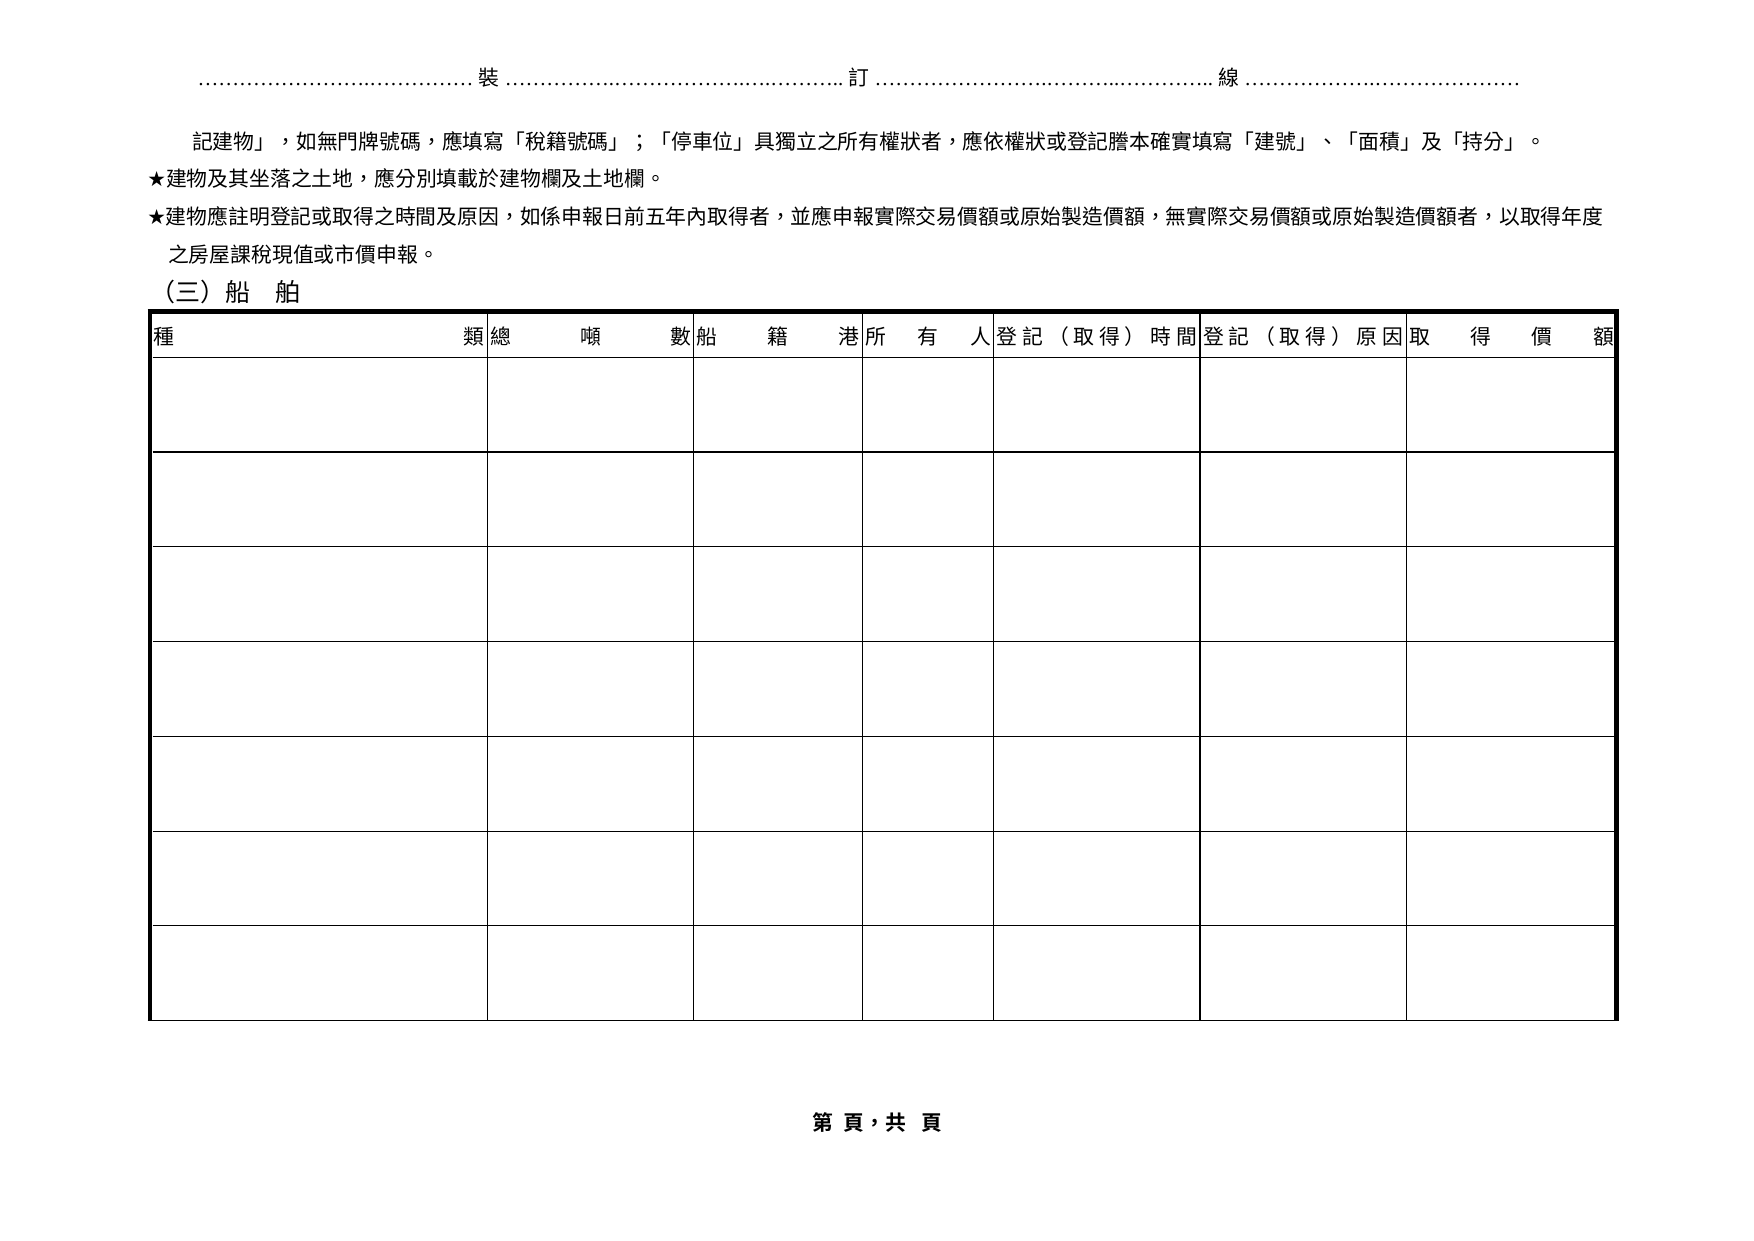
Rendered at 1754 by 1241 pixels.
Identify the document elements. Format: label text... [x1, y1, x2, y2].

table_cell [488, 453, 693, 546]
table_cell [1201, 453, 1406, 546]
table_cell [152, 926, 487, 1020]
table_cell [152, 358, 487, 451]
table_cell [863, 642, 993, 736]
table_cell [1201, 737, 1406, 831]
table_header 登記（取得）原因 [1201, 314, 1406, 357]
table_cell [994, 453, 1199, 546]
table_cell [694, 358, 862, 451]
table_cell [152, 737, 487, 831]
table_cell [1407, 832, 1614, 925]
table_cell [152, 642, 487, 736]
table_cell [1201, 926, 1406, 1020]
table_cell [152, 452, 487, 546]
table_cell [488, 832, 693, 925]
table_cell [1407, 642, 1614, 736]
table_cell [863, 832, 993, 925]
table_header 所有人 [863, 314, 993, 357]
table_header 登記（取得）時間 [994, 314, 1199, 357]
table_cell [152, 832, 487, 925]
table_cell [1201, 642, 1406, 736]
table_cell [694, 832, 862, 925]
table_cell [694, 453, 862, 546]
table_cell [994, 926, 1199, 1020]
table_cell [863, 547, 993, 641]
table_cell [488, 642, 693, 736]
table_cell [994, 737, 1199, 831]
table_cell [1407, 358, 1614, 451]
table_cell [694, 547, 862, 641]
table_cell [994, 832, 1199, 925]
table_cell [994, 642, 1199, 736]
table_cell [488, 358, 693, 451]
table_cell [863, 737, 993, 831]
text ★建物應註明登記或取得之時間及原因，如係申報日前五年內取得者，並應申報實際交易價額或原始製造價額，無實際交易價額或原始製造價額者，以取得年度之房屋課稅現值或市價申報。 [147, 197, 1604, 272]
table_cell [863, 926, 993, 1020]
table_cell [1407, 453, 1614, 546]
table_cell [1407, 926, 1614, 1020]
table_cell [1201, 547, 1406, 641]
table_cell [488, 547, 693, 641]
table_header 種類 [152, 314, 487, 357]
text ★建物及其坐落之土地，應分別填載於建物欄及土地欄。 [126, 159, 1604, 197]
text （三）船 舶 [150, 272, 1604, 309]
table_header 船籍港 [694, 314, 862, 357]
table_cell [694, 642, 862, 736]
table_cell [152, 547, 487, 641]
table_header 總噸數 [488, 314, 693, 357]
text 記建物」，如無門牌號碼，應填寫「稅籍號碼」；「停車位」具獨立之所有權狀者，應依權狀或登記謄本確實填寫「建號」、「面積」及「持分」。 [150, 122, 1604, 159]
table_cell [1201, 832, 1406, 925]
table_cell [1407, 737, 1614, 831]
table_cell [1407, 547, 1614, 641]
table_cell [1201, 358, 1406, 451]
table_cell [863, 453, 993, 546]
table_cell [488, 737, 693, 831]
table_cell [994, 358, 1199, 451]
table_header 取得價額 [1407, 314, 1614, 357]
table_cell [694, 926, 862, 1020]
table_cell [863, 358, 993, 451]
table_cell [994, 547, 1199, 641]
table_cell [694, 737, 862, 831]
table_cell [488, 926, 693, 1020]
